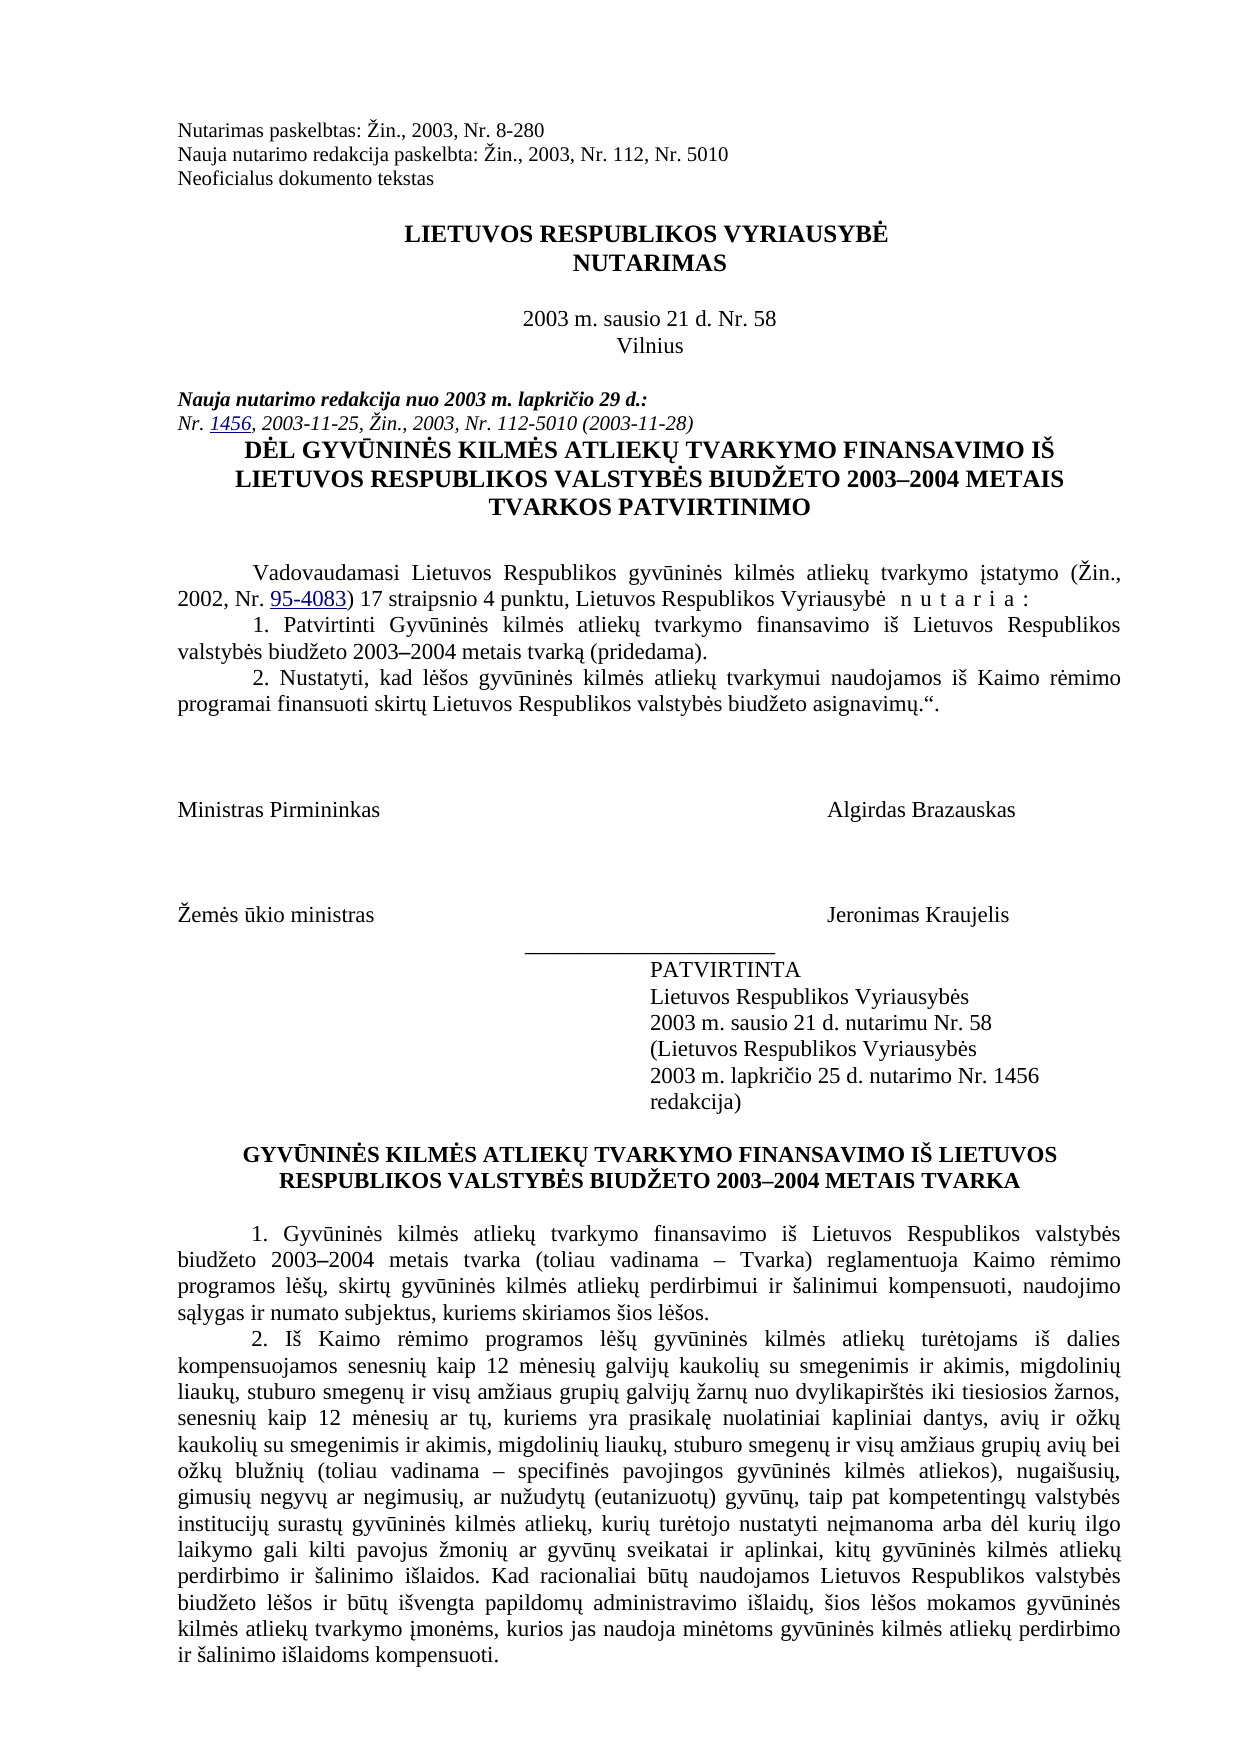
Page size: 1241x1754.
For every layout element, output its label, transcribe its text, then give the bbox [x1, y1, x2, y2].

text Neoficialus dokumento tekstas [177, 166, 1122, 190]
text ____________________ [177, 928, 1122, 956]
text 2. Iš Kaimo rėmimo programos lėšų gyvūninės kilmės atliekų turėtojams iš dalies kompensuojamos senesnių kaip 12 mėnesių galvijų kaukolių su smegenimis ir akimis, migdolinių liaukų, stuburo smegenų ir visų amžiaus grupių galvijų žarnų nuo dvylikapirštės iki tiesiosios žarnos, senesnių kaip 12 mėnesių ar tų, kuriems yra prasikalę nuolatiniai kapliniai dantys, avių ir ožkų kaukolių su smegenimis ir akimis, migdolinių liaukų, stuburo smegenų ir visų amžiaus grupių avių bei ožkų blužnių (toliau vadinama – specifinės pavojingos gyvūninės kilmės atliekos), nugaišusių, gimusių negyvų ar negimusių, ar nužudytų (eutanizuotų) gyvūnų, taip pat kompetentingų valstybės institucijų surastų gyvūninės kilmės atliekų, kurių turėtojo nustatyti neįmanoma arba dėl kurių ilgo laikymo gali kilti pavojus žmonių ar gyvūnų sveikatai ir aplinkai, kitų gyvūninės kilmės atliekų perdirbimo ir šalinimo išlaidos. Kad racionaliai būtų naudojamos Lietuvos Respublikos valstybės biudžeto lėšos ir būtų išvengta papildomų administravimo išlaidų, šios lėšos mokamos gyvūninės kilmės atliekų tvarkymo įmonėms, kurios jas naudoja minėtoms gyvūninės kilmės atliekų perdirbimo ir šalinimo išlaidoms kompensuoti. [177, 1325, 1122, 1668]
subtitle DĖL GYVŪNINĖS KILMĖS ATLIEKŲ TVARKYMO FINANSAVIMO IŠ Lietuvos Respublikos VALSTYBĖS BIUDŽETO 2003–2004 METAIS TVARKOS PATVIRTINIMO [177, 435, 1122, 521]
text Vilnius [177, 332, 1122, 358]
text Nauja nutarimo redakcija paskelbta: Žin., 2003, Nr. 112, Nr. 5010 [177, 142, 1122, 166]
text Ministras Pirmininkas Algirdas Brazauskas [177, 796, 1122, 822]
text 2003 m. sausio 21 d. Nr. 58 [177, 305, 1122, 332]
text LIETUVOS RESPUBLIKOS VYRIAUSYBĖ [177, 219, 1122, 248]
text Nutarimas paskelbtas: Žin., 2003, Nr. 8-280 [177, 118, 1122, 142]
text NUTARIMAS [177, 248, 1122, 277]
text Vadovaudamasi Lietuvos Respublikos gyvūninės kilmės atliekų tvarkymo įstatymo (Žin., 2002, Nr. 95-4083) 17 straipsnio 4 punktu, Lietuvos Respublikos Vyriausybė nutaria: [177, 559, 1122, 611]
text 1. Patvirtinti Gyvūninės kilmės atliekų tvarkymo finansavimo iš Lietuvos Respublikos valstybės biudžeto 2003–2004 metais tvarką (pridedama). [177, 611, 1122, 664]
text Nr. 1456, 2003-11-25, Žin., 2003, Nr. 112-5010 (2003-11-28) [177, 411, 1122, 435]
text 2. Nustatyti, kad lėšos gyvūninės kilmės atliekų tvarkymui naudojamos iš Kaimo rėmimo programai finansuoti skirtų Lietuvos Respublikos valstybės biudžeto asignavimų.“. [177, 664, 1122, 717]
text GYVŪNINĖS KILMĖS ATLIEKŲ TVARKYMO FINANSAVIMO IŠ Lietuvos Respublikos VALSTYBĖS BIUDŽETO 2003–2004 METAIS TVARKA [177, 1141, 1122, 1193]
text Patvirtinta [650, 956, 1122, 983]
text 1. Gyvūninės kilmės atliekų tvarkymo finansavimo iš Lietuvos Respublikos valstybės biudžeto 2003–2004 metais tvarka (toliau vadinama – Tvarka) reglamentuoja Kaimo rėmimo programos lėšų, skirtų gyvūninės kilmės atliekų perdirbimui ir šalinimui kompensuoti, naudojimo sąlygas ir numato subjektus, kuriems skiriamos šios lėšos. [177, 1220, 1122, 1325]
text Nauja nutarimo redakcija nuo 2003 m. lapkričio 29 d.: [177, 387, 1122, 411]
text Lietuvos Respublikos Vyriausybės 2003 m. sausio 21 d. nutarimu Nr. 58 (Lietuvos Respublikos Vyriausybės 2003 m. lapkričio 25 d. nutarimo Nr. 1456 redakcija) [650, 983, 1122, 1114]
text Žemės ūkio ministras Jeronimas Kraujelis [177, 901, 1122, 928]
